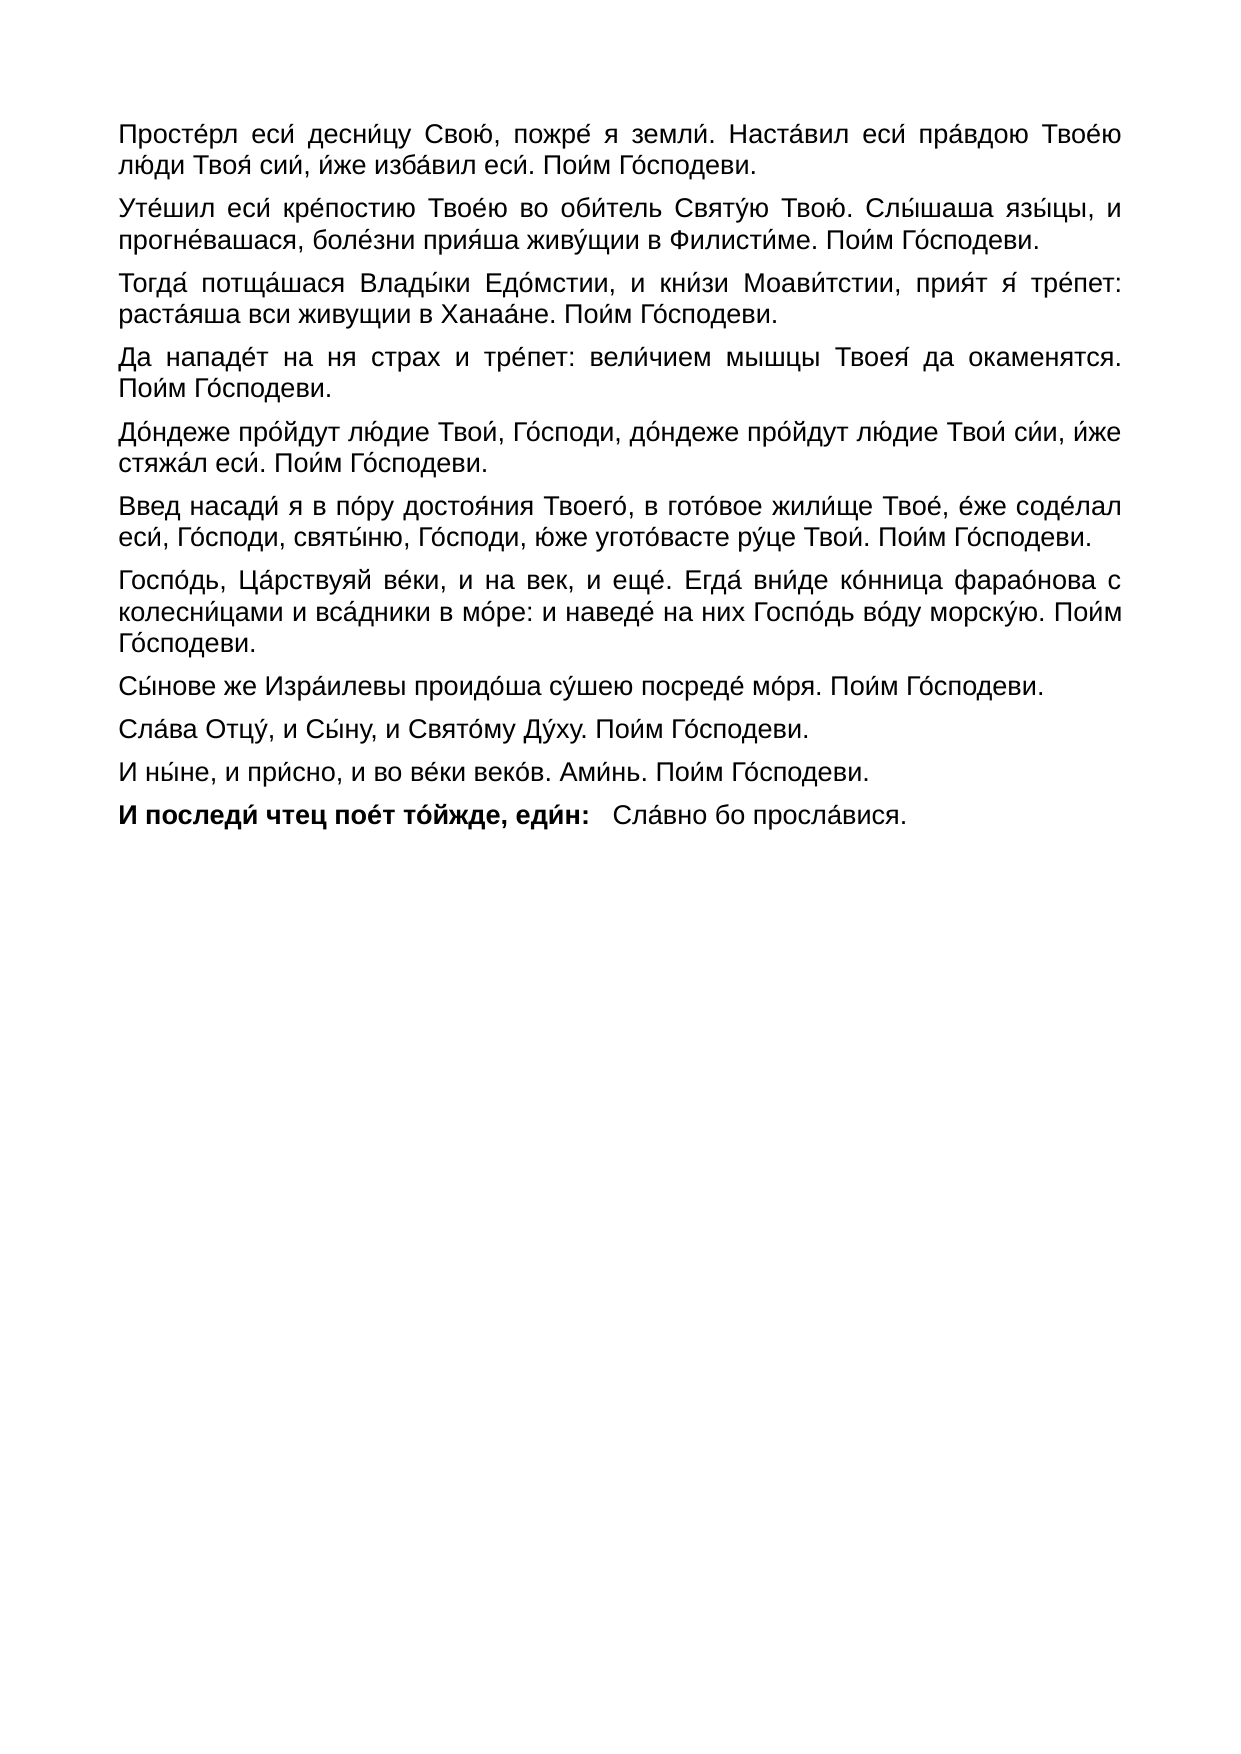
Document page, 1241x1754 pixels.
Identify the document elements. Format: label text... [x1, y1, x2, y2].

text До́ндеже про́йдут лю́дие Твои́, Го́споди, до́ндеже про́йдут лю́дие Твои́ си́и, и́же стяжа́л еси́. Пои́м Го́сподеви. [118, 416, 1122, 478]
text Сла́ва Отцу́, и Сы́ну, и Свято́му Ду́ху. Пои́м Го́сподеви. [118, 713, 1122, 744]
text Сы́нове же Изра́илевы проидо́ша су́шею посреде́ мо́ря. Пои́м Го́сподеви. [118, 670, 1122, 701]
text Тогда́ потща́шася Влады́ки Едо́мстии, и кни́зи Моави́тстии, прия́т я́ тре́пет: раста́яша вси живущии в Ханаа́не. Пои́м Го́сподеви. [118, 267, 1122, 329]
text Госпо́дь, Ца́рствуяй ве́ки, и на век, и еще́. Егда́ вни́де ко́нница фарао́нова с колесни́цами и вса́дники в мо́ре: и наведе́ на них Госпо́дь во́ду морску́ю. Пои́м Го́сподеви. [118, 564, 1122, 658]
text И последи́ чтец пое́т то́йжде, еди́н: Сла́вно бо просла́вися. [118, 799, 1122, 831]
text Уте́шил еси́ кре́постию Твое́ю во оби́тель Святу́ю Твою́. Слы́шаша язы́цы, и прогне́вашася, боле́зни прия́ша живу́щии в Филисти́ме. Пои́м Го́сподеви. [118, 192, 1122, 255]
text Введ насади́ я в по́ру достоя́ния Твоего́, в гото́вое жили́ще Твое́, е́же соде́лал еси́, Го́споди, святы́ню, Го́споди, ю́же угото́васте ру́це Твои́. Пои́м Го́сподеви. [118, 490, 1122, 552]
text Да нападе́т на ня страх и тре́пет: вели́чием мышцы Твоея́ да окаменятся. Пои́м Го́сподеви. [118, 341, 1122, 404]
text Просте́рл еси́ десни́цу Свою́, пожре́ я земли́. Наста́вил еси́ пра́вдою Твое́ю лю́ди Твоя́ сии́, и́же изба́вил еси́. Пои́м Го́сподеви. [118, 118, 1122, 181]
text И ны́не, и при́сно, и во ве́ки веко́в. Ами́нь. Пои́м Го́сподеви. [118, 756, 1122, 787]
